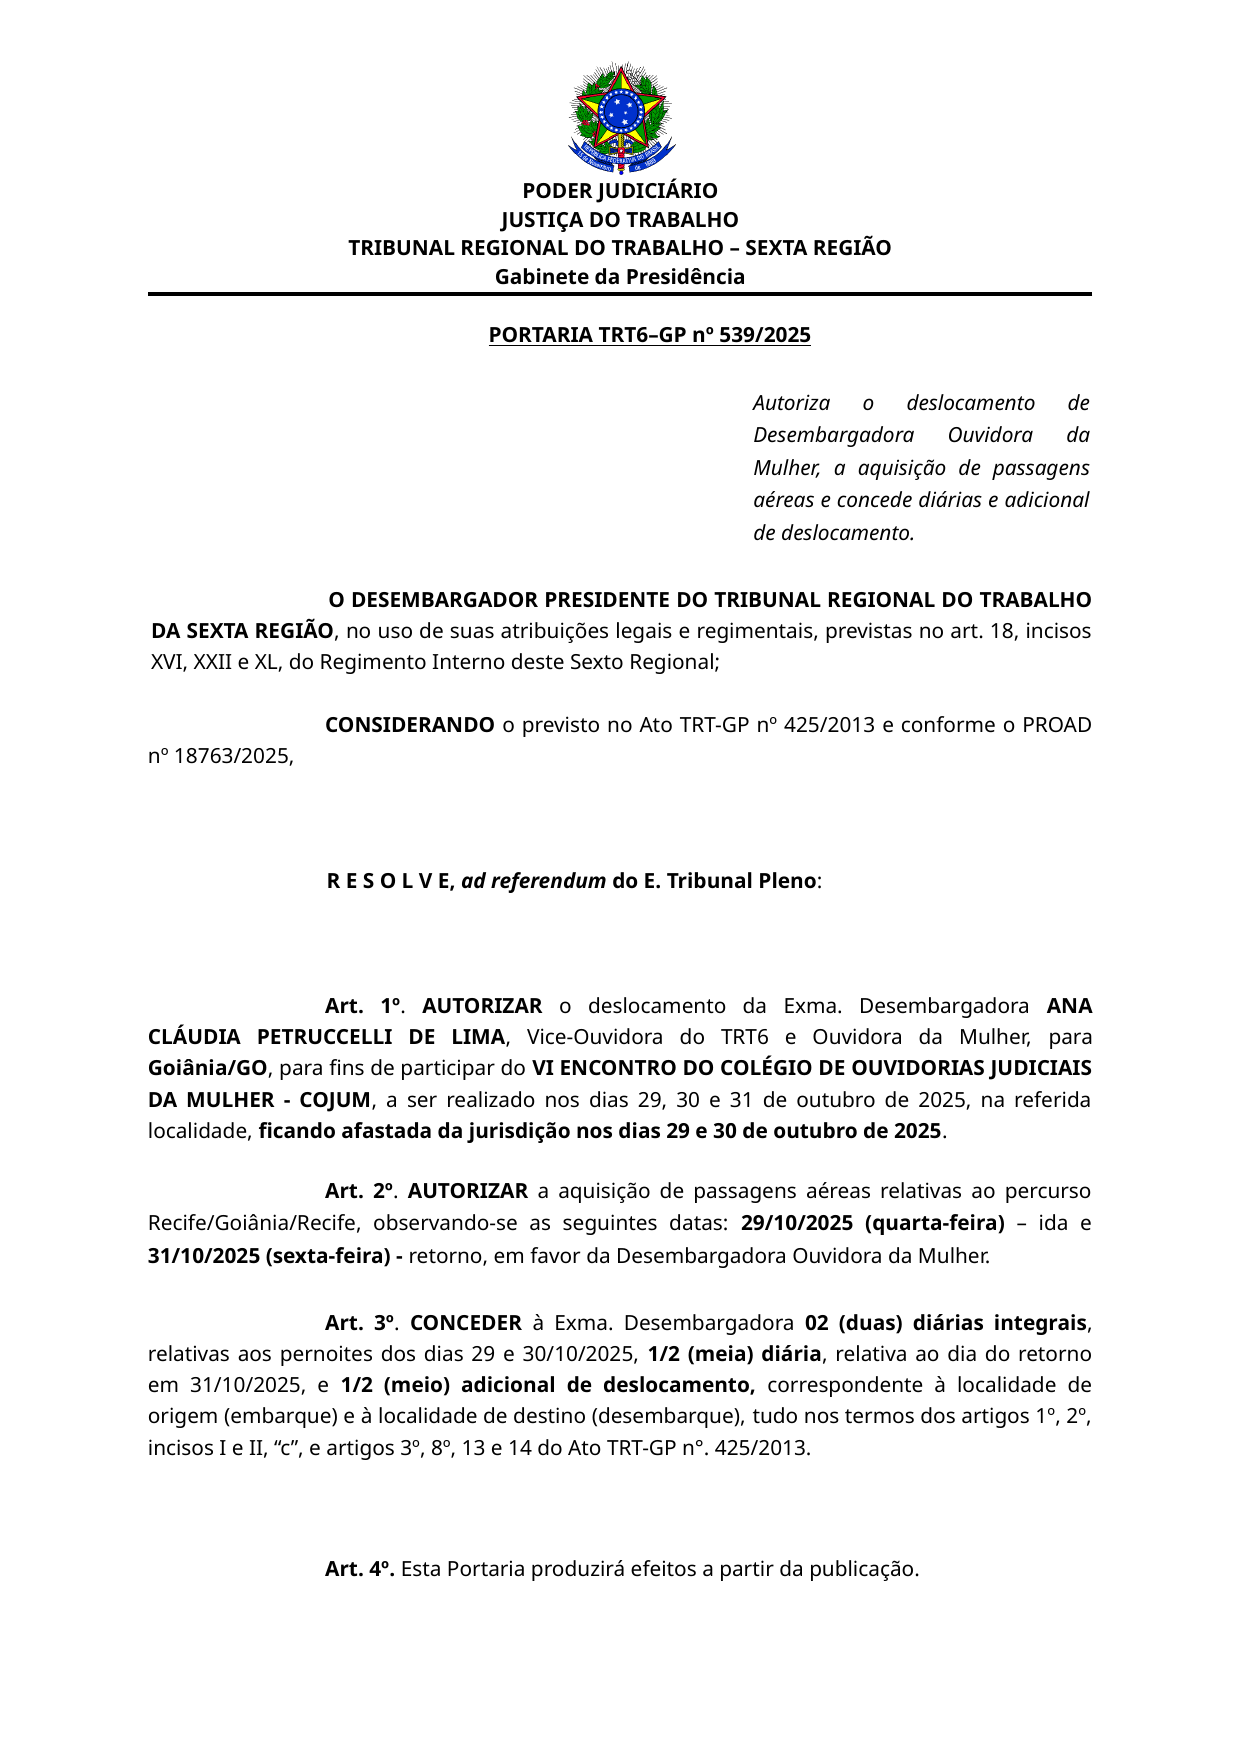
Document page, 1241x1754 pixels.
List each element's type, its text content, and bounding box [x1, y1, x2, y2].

text Autoriza o deslocamento de Desembargadora Ouvidora da Mulher, a aquisição de passagens aéreas e concede diárias e adicional de deslocamento. [753, 388, 1092, 547]
text Art. 3º. CONCEDER à Exma. Desembargadora 02 (duas) diárias integrais, relativas aos pernoites dos dias 29 e 30/10/2025, 1/2 (meia) diária, relativa ao dia do retorno em 31/10/2025, e 1/2 (meio) adicional de deslocamento, correspondente à localidade de origem (embarque) e à localidade de destino (desembarque), tudo nos termos dos artigos 1º, 2º, incisos I e II, “c”, e artigos 3º, 8º, 13 e 14 do Ato TRT-GP n°. 425/2013. [148, 1305, 1093, 1461]
text CONSIDERANDO o previsto no Ato TRT-GP nº 425/2013 e conforme o PROAD nº 18763/2025, [148, 707, 1093, 769]
text PODER JUDICIÁRIO [148, 177, 1092, 205]
text Art. 4º. Esta Portaria produzirá efeitos a partir da publicação. [148, 1551, 1092, 1582]
text Gabinete da Presidência [148, 262, 1092, 292]
text Art. 1º. AUTORIZAR o deslocamento da Exma. Desembargadora ANA CLÁUDIA PETRUCCELLI DE LIMA, Vice-Ouvidora do TRT6 e Ouvidora da Mulher, para Goiânia/GO, para fins de participar do VI ENCONTRO DO COLÉGIO DE OUVIDORIAS JUDICIAIS DA MULHER - COJUM, a ser realizado nos dias 29, 30 e 31 de outubro de 2025, na referida localidade, ficando afastada da jurisdição nos dias 29 e 30 de outubro de 2025. [148, 988, 1093, 1144]
text O DESEMBARGADOR PRESIDENTE DO TRIBUNAL REGIONAL DO TRABALHO DA SEXTA REGIÃO, no uso de suas atribuições legais e regimentais, previstas no art. 18, incisos XVI, XXII e XL, do Regimento Interno deste Sexto Regional; [151, 582, 1093, 676]
text JUSTIÇA DO TRABALHO [148, 205, 1092, 233]
text TRIBUNAL REGIONAL DO TRABALHO – SEXTA REGIÃO [148, 233, 1092, 262]
text Art. 2º. AUTORIZAR a aquisição de passagens aéreas relativas ao percurso Recife/Goiânia/Recife, observando-se as seguintes datas: 29/10/2025 (quarta-feira) – ida e 31/10/2025 (sexta-feira) - retorno, em favor da Desembargadora Ouvidora da Mulher. [148, 1176, 1092, 1269]
text PORTARIA TRT6–GP nº 539/2025 [207, 321, 1093, 349]
text R E S O L V E, ad referendum do E. Tribunal Pleno: [149, 863, 1093, 894]
